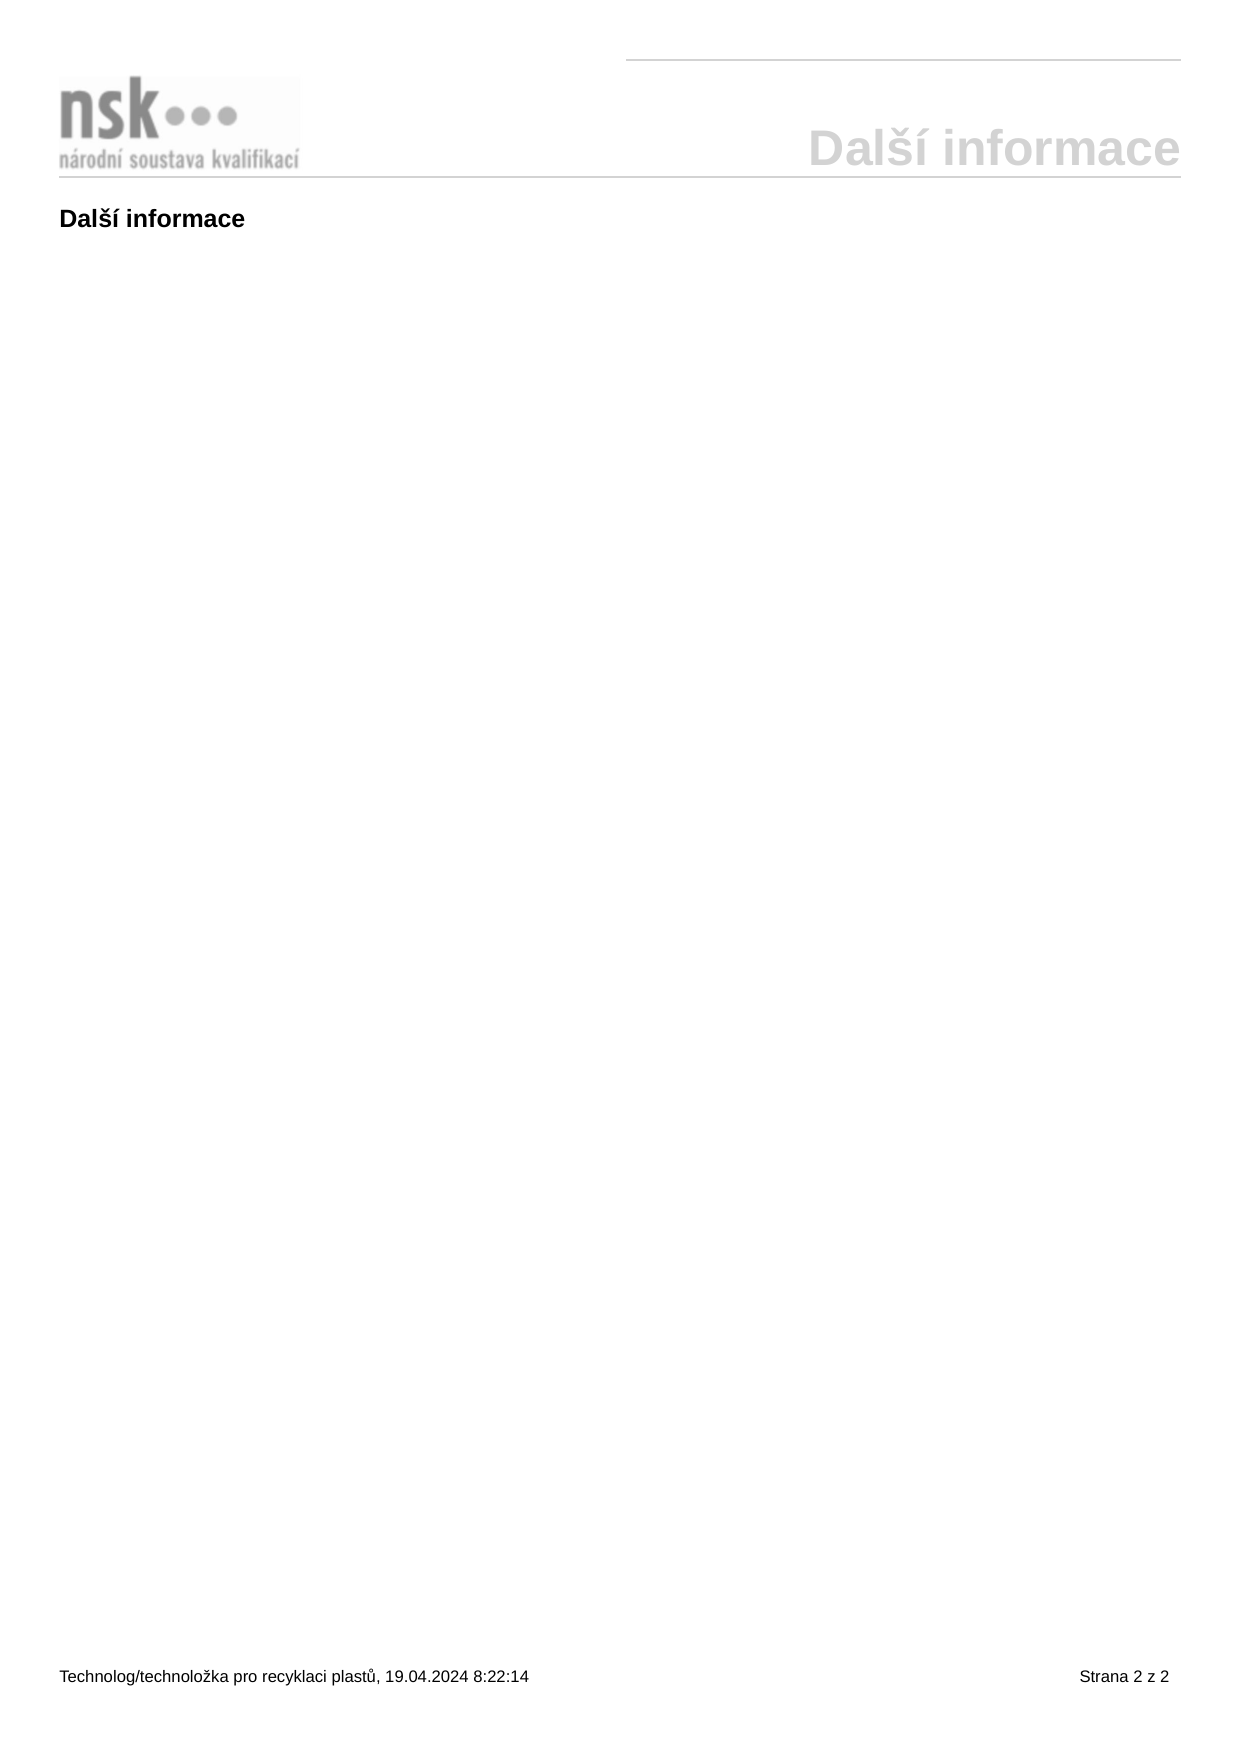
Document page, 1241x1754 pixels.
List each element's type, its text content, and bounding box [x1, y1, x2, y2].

table_cell [1169, 1136, 1181, 1397]
table_cell [862, 536, 1169, 836]
table_cell [484, 836, 620, 1136]
table_cell [862, 836, 1169, 1136]
table_cell Další informace [626, 61, 1181, 176]
table_cell Strana 2 z 2 [862, 1658, 1169, 1694]
table_cell [621, 59, 626, 170]
table_cell [1169, 194, 1181, 200]
table_cell [59, 1397, 483, 1658]
table_cell [626, 836, 862, 1136]
table_cell [626, 1136, 862, 1397]
table_cell [626, 536, 862, 836]
table_cell [1169, 536, 1181, 836]
picture [58, 59, 621, 171]
table_cell [862, 1397, 1169, 1658]
table_cell [620, 536, 626, 836]
table_cell [59, 171, 483, 176]
table_cell [484, 194, 620, 200]
table_cell [620, 836, 626, 1136]
table_cell [1169, 836, 1181, 1136]
table_cell [484, 171, 620, 176]
table_cell Technolog/technoložka pro recyklaci plastů, 19.04.2024 8:22:14 [59, 1658, 862, 1694]
table_cell [59, 1136, 483, 1397]
table_cell [1169, 236, 1181, 536]
table_cell [59, 178, 1181, 194]
table_cell [484, 1136, 620, 1397]
table_cell [862, 236, 1169, 536]
table_cell [59, 236, 483, 536]
table_cell [484, 1397, 620, 1658]
table_cell [626, 194, 862, 200]
table_cell [620, 236, 626, 536]
table_cell [626, 236, 862, 536]
table_cell [862, 1136, 1169, 1397]
table_cell [59, 536, 483, 836]
table_cell [862, 194, 1169, 200]
table_cell [484, 536, 620, 836]
table_cell [620, 1136, 626, 1397]
table_cell [59, 194, 483, 200]
table_cell Další informace [59, 200, 1181, 236]
table_cell [1169, 1397, 1181, 1658]
table_cell [484, 236, 620, 536]
table_cell [59, 836, 483, 1136]
table_cell [626, 1397, 862, 1658]
table_cell [620, 1397, 626, 1658]
table_cell [1169, 1658, 1181, 1694]
